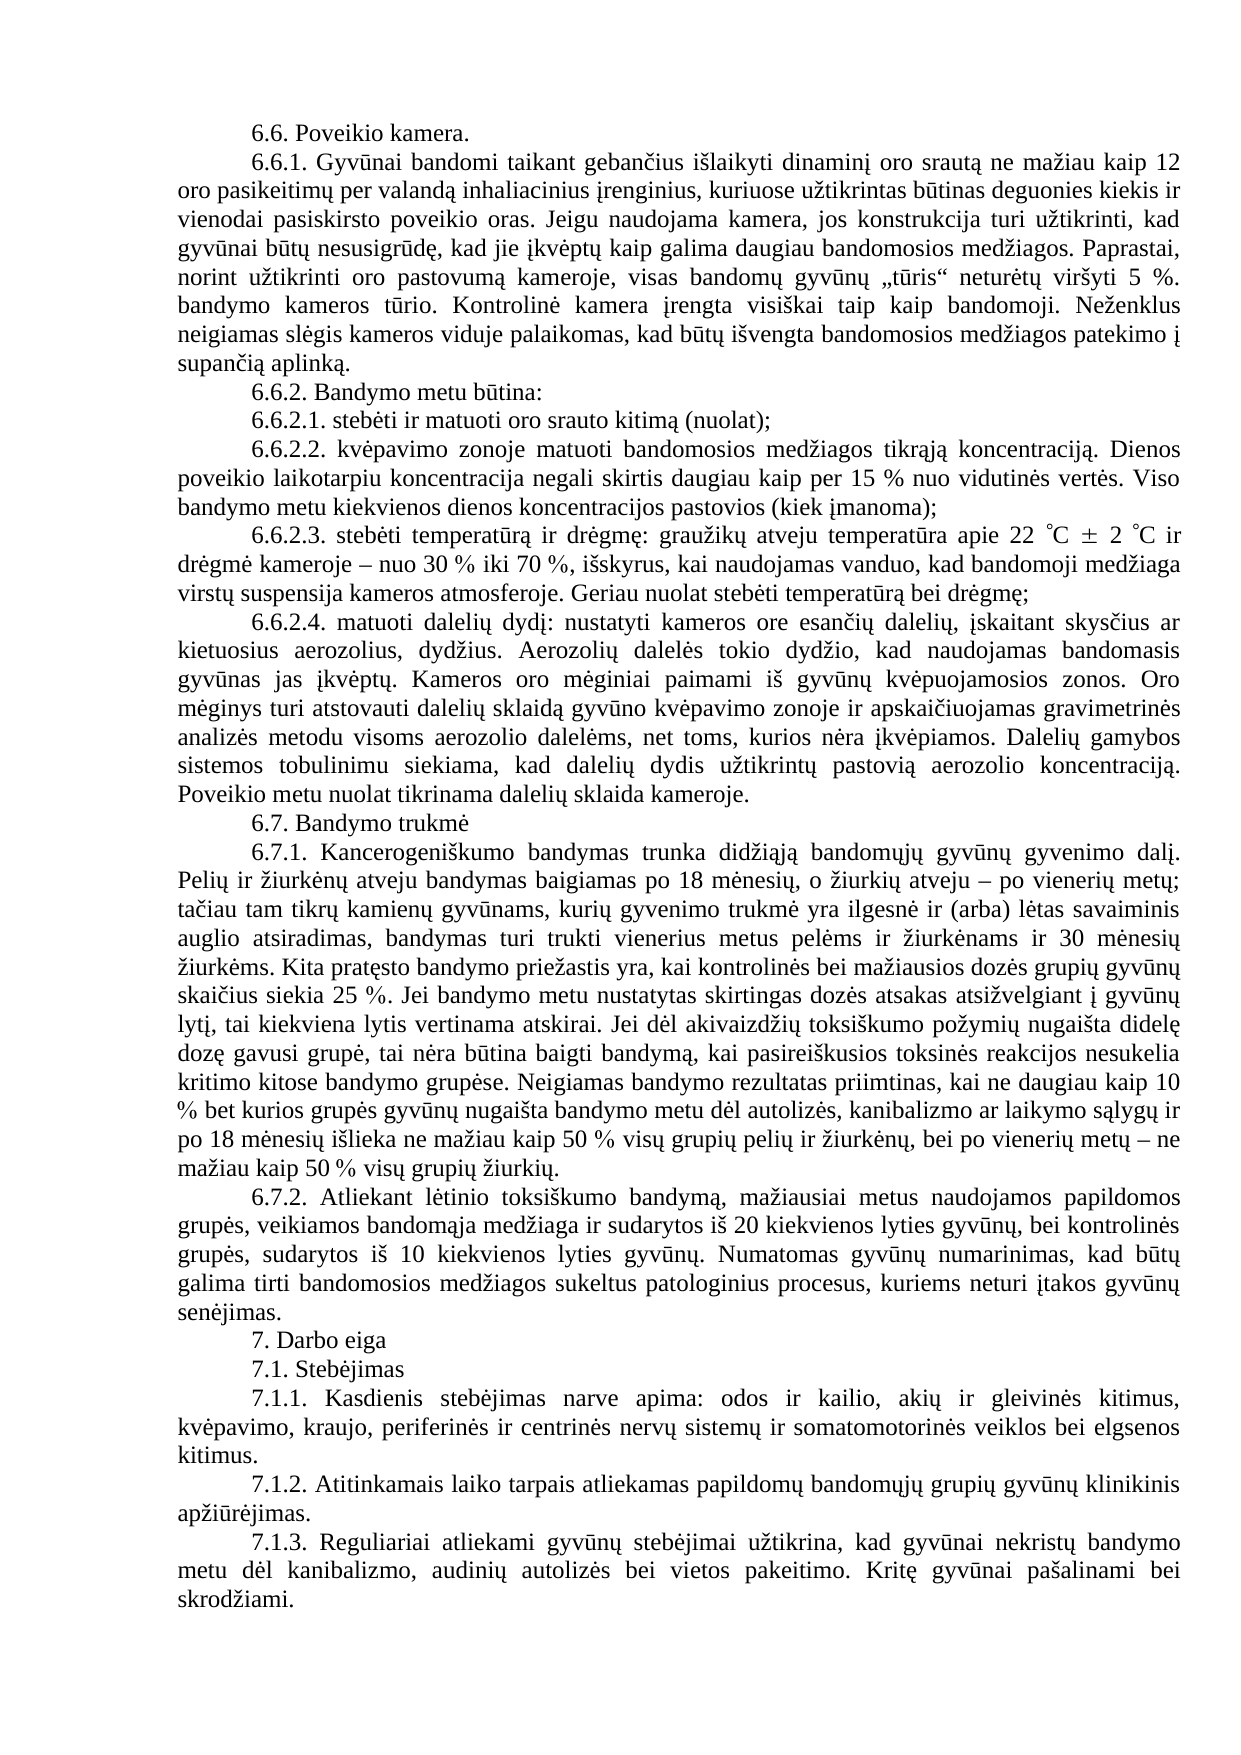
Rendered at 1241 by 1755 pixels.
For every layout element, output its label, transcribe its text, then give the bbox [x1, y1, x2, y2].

text 7.1.1. Kasdienis stebėjimas narve apima: odos ir kailio, akių ir gleivinės kitimus, kvėpavimo, kraujo, periferinės ir centrinės nervų sistemų ir somatomotorinės veiklos bei elgsenos kitimus. [177, 1383, 1181, 1469]
text 7.1.3. Reguliariai atliekami gyvūnų stebėjimai užtikrina, kad gyvūnai nekristų bandymo metu dėl kanibalizmo, audinių autolizės bei vietos pakeitimo. Kritę gyvūnai pašalinami bei skrodžiami. [177, 1527, 1181, 1613]
text 6.6.2.1. stebėti ir matuoti oro srauto kitimą (nuolat); [177, 406, 1181, 434]
text 6.6.2.4. matuoti dalelių dydį: nustatyti kameros ore esančių dalelių, įskaitant skysčius ar kietuosius aerozolius, dydžius. Aerozolių dalelės tokio dydžio, kad naudojamas bandomasis gyvūnas jas įkvėptų. Kameros oro mėginiai paimami iš gyvūnų kvėpuojamosios zonos. Oro mėginys turi atstovauti dalelių sklaidą gyvūno kvėpavimo zonoje ir apskaičiuojamas gravimetrinės analizės metodu visoms aerozolio dalelėms, net toms, kurios nėra įkvėpiamos. Dalelių gamybos sistemos tobulinimu siekiama, kad dalelių dydis užtikrintų pastovią aerozolio koncentraciją. Poveikio metu nuolat tikrinama dalelių sklaida kameroje. [177, 607, 1181, 808]
text 6.6.2.2. kvėpavimo zonoje matuoti bandomosios medžiagos tikrąją koncentraciją. Dienos poveikio laikotarpiu koncentracija negali skirtis daugiau kaip per 15 % nuo vidutinės vertės. Viso bandymo metu kiekvienos dienos koncentracijos pastovios (kiek įmanoma); [177, 434, 1181, 521]
text 6.6. Poveikio kamera. [177, 118, 1181, 147]
text 6.7. Bandymo trukmė [177, 808, 1181, 837]
text 6.7.1. Kancerogeniškumo bandymas trunka didžiąją bandomųjų gyvūnų gyvenimo dalį. Pelių ir žiurkėnų atveju bandymas baigiamas po 18 mėnesių, o žiurkių atveju – po vienerių metų; tačiau tam tikrų kamienų gyvūnams, kurių gyvenimo trukmė yra ilgesnė ir (arba) lėtas savaiminis auglio atsiradimas, bandymas turi trukti vienerius metus pelėms ir žiurkėnams ir 30 mėnesių žiurkėms. Kita pratęsto bandymo priežastis yra, kai kontrolinės bei mažiausios dozės grupių gyvūnų skaičius siekia 25 . Jei bandymo metu nustatytas skirtingas dozės atsakas atsižvelgiant į gyvūnų lytį, tai kiekviena lytis vertinama atskirai. Jei dėl akivaizdžių toksiškumo požymių nugaišta didelę dozę gavusi grupė, tai nėra būtina baigti bandymą, kai pasireiškusios toksinės reakcijos nesukelia kritimo kitose bandymo grupėse. Neigiamas bandymo rezultatas priimtinas, kai ne daugiau kaip 10  bet kurios grupės gyvūnų nugaišta bandymo metu dėl autolizės, kanibalizmo ar laikymo sąlygų ir po 18 mėnesių išlieka ne mažiau kaip 50  visų grupių pelių ir žiurkėnų, bei po vienerių metų – ne mažiau kaip 50  visų grupių žiurkių. [177, 837, 1181, 1182]
text 6.6.2.3. stebėti temperatūrą ir drėgmę: graužikų atveju temperatūra apie 22 C  2 C ir drėgmė kameroje – nuo 30  iki 70 , išskyrus, kai naudojamas vanduo, kad bandomoji medžiaga virstų suspensija kameros atmosferoje. Geriau nuolat stebėti temperatūrą bei drėgmę; [177, 521, 1181, 607]
text 6.7.2. Atliekant lėtinio toksiškumo bandymą, mažiausiai metus naudojamos papildomos grupės, veikiamos bandomąja medžiaga ir sudarytos iš 20 kiekvienos lyties gyvūnų, bei kontrolinės grupės, sudarytos iš 10 kiekvienos lyties gyvūnų. Numatomas gyvūnų numarinimas, kad būtų galima tirti bandomosios medžiagos sukeltus patologinius procesus, kuriems neturi įtakos gyvūnų senėjimas. [177, 1182, 1181, 1326]
text 6.6.2. Bandymo metu būtina: [177, 377, 1181, 406]
text 6.6.1. Gyvūnai bandomi taikant gebančius išlaikyti dinaminį oro srautą ne mažiau kaip 12 oro pasikeitimų per valandą inhaliacinius įrenginius, kuriuose užtikrintas būtinas deguonies kiekis ir vienodai pasiskirsto poveikio oras. Jeigu naudojama kamera, jos konstrukcija turi užtikrinti, kad gyvūnai būtų nesusigrūdę, kad jie įkvėptų kaip galima daugiau bandomosios medžiagos. Paprastai, norint užtikrinti oro pastovumą kameroje, visas bandomų gyvūnų „tūris“ neturėtų viršyti 5 %. bandymo kameros tūrio. Kontrolinė kamera įrengta visiškai taip kaip bandomoji. Neženklus neigiamas slėgis kameros viduje palaikomas, kad būtų išvengta bandomosios medžiagos patekimo į supančią aplinką. [177, 147, 1181, 377]
text 7.1. Stebėjimas [177, 1354, 1181, 1383]
text 7. Darbo eiga [177, 1326, 1181, 1354]
text 7.1.2. Atitinkamais laiko tarpais atliekamas papildomų bandomųjų grupių gyvūnų klinikinis apžiūrėjimas. [177, 1469, 1181, 1527]
